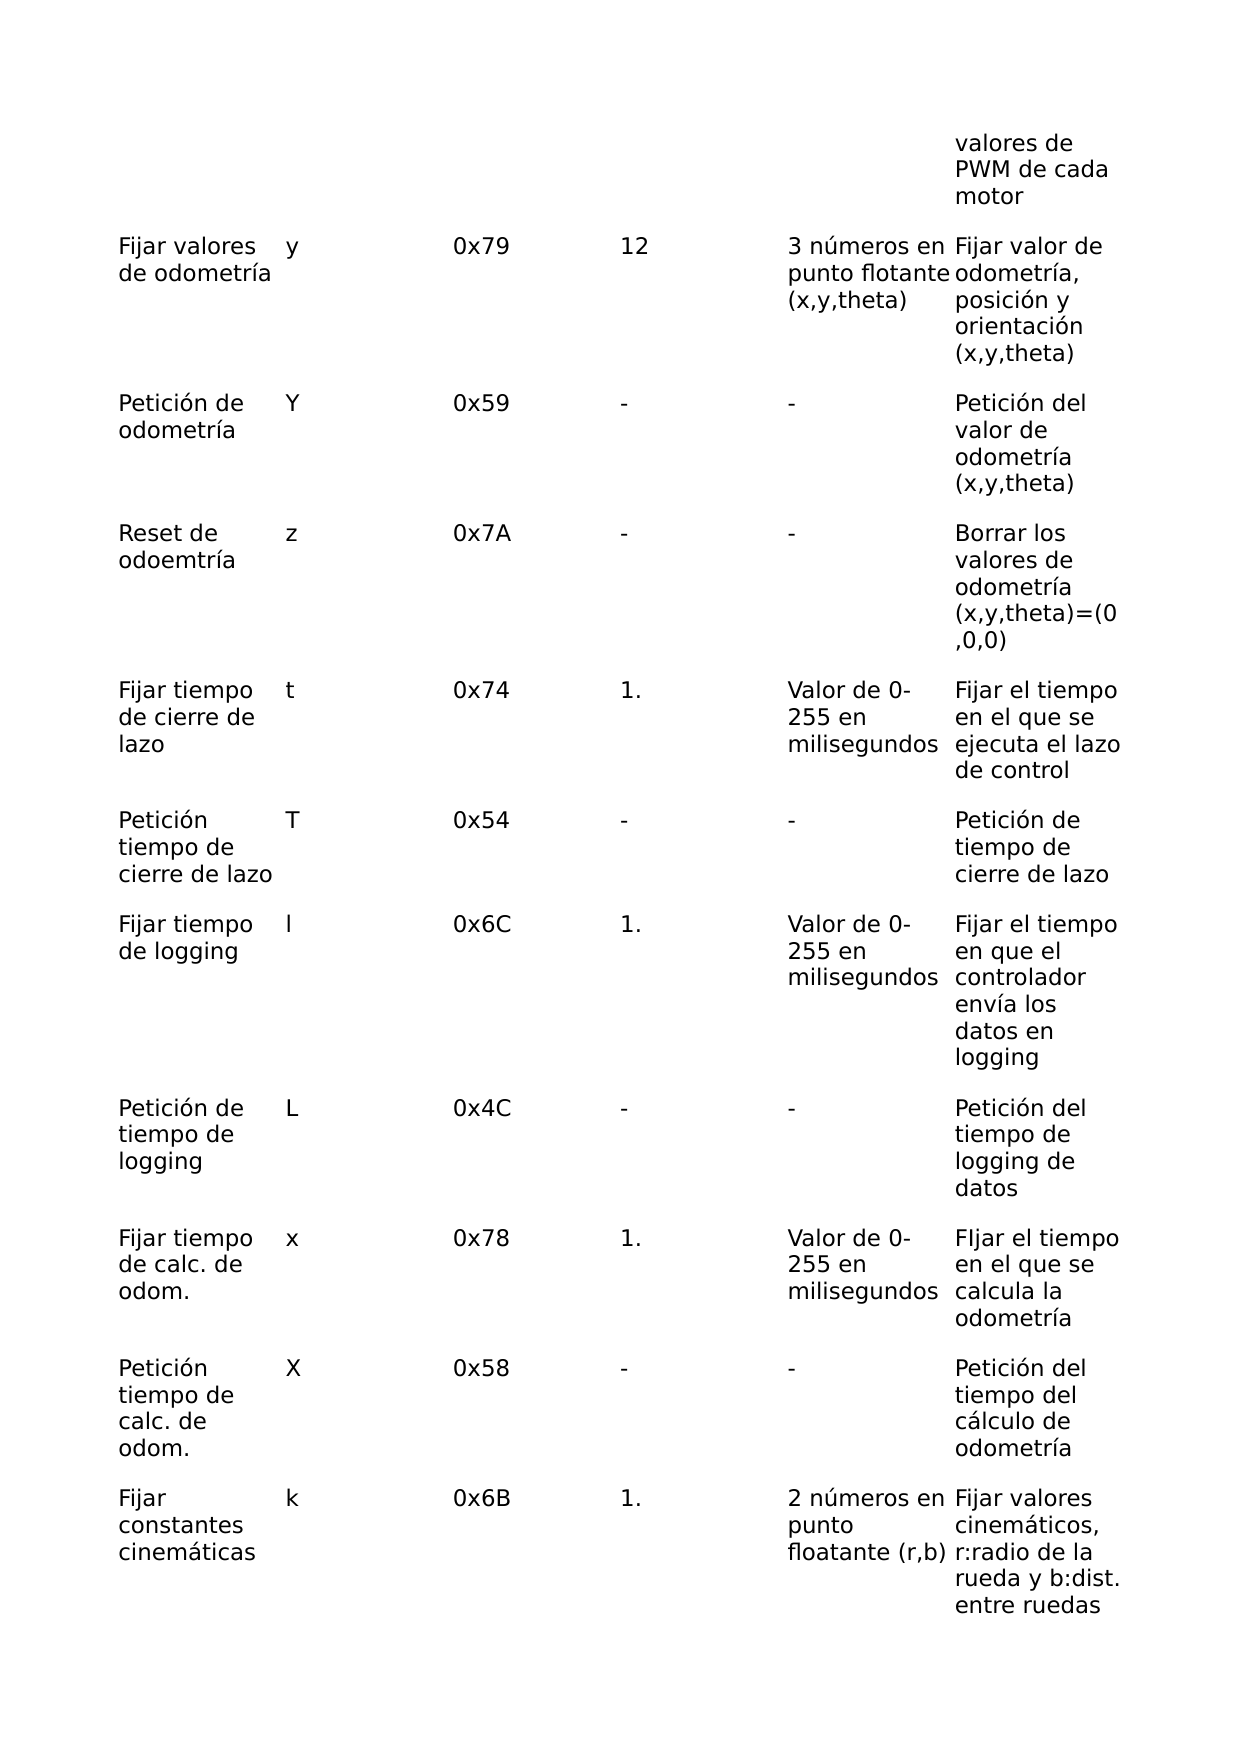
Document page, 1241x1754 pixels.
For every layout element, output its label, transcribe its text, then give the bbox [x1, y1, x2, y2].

table_cell Y [285, 379, 453, 509]
table_cell Petición de tiempo de cierre de lazo [955, 796, 1122, 899]
table_cell valores de PWM de cada motor [955, 118, 1122, 222]
table_cell Fijar tiempo de cierre de lazo [118, 666, 285, 796]
table_cell - [620, 1343, 787, 1473]
table_cell - [787, 509, 954, 666]
table_cell Valor de 0-255 en milisegundos [787, 666, 954, 796]
table_cell - [620, 118, 787, 222]
table_cell 0x7A [453, 509, 620, 666]
table_cell Petición de odometría [118, 379, 285, 509]
table_cell Fijar tiempo de calc. de odom. [118, 1213, 285, 1343]
table_cell 0x6C [453, 899, 620, 1083]
table_cell Petición tiempo de calc. de odom. [118, 1343, 285, 1473]
table_cell Fijar el tiempo en que el controlador envía los datos en logging [955, 899, 1122, 1083]
table_cell 1. [620, 899, 787, 1083]
table_cell Fijar valores de odometría [118, 222, 285, 378]
table_cell 0x74 [453, 666, 620, 796]
table_cell Petición tiempo de cierre de lazo [118, 796, 285, 899]
table_cell 1. [620, 1474, 787, 1630]
table_cell k [285, 1474, 453, 1630]
table_cell - [620, 379, 787, 509]
table_cell - [787, 1343, 954, 1473]
table_cell FIjar el tiempo en el que se calcula la odometría [955, 1213, 1122, 1343]
table_cell - [620, 796, 787, 899]
table_cell l [285, 899, 453, 1083]
table_cell 0x58 [453, 1343, 620, 1473]
table_cell Reset de odoemtría [118, 509, 285, 666]
table_cell Fijar valores cinemáticos, r:radio de la rueda y b:dist. entre ruedas [955, 1474, 1122, 1630]
table_cell Petición del tiempo de logging de datos [955, 1083, 1122, 1213]
table_cell Fijar el tiempo en el que se ejecuta el lazo de control [955, 666, 1122, 796]
table_cell 0x59 [453, 379, 620, 509]
table_cell 12 [620, 222, 787, 378]
table_cell - [620, 509, 787, 666]
table_cell Borrar los valores de odometría (x,y,theta)=(0,0,0) [955, 509, 1122, 666]
table_cell Fijar valor de odometría, posición y orientación (x,y,theta) [955, 222, 1122, 378]
table_cell [453, 118, 620, 222]
table_cell 2 números en punto floatante (r,b) [787, 1474, 954, 1630]
table_cell x [285, 1213, 453, 1343]
table_cell 1. [620, 1213, 787, 1343]
table_cell t [285, 666, 453, 796]
table_cell y [285, 222, 453, 378]
table_cell 0x79 [453, 222, 620, 378]
table_cell - [787, 796, 954, 899]
table_cell - [787, 1083, 954, 1213]
table_cell - [620, 1083, 787, 1213]
table_cell Valor de 0-255 en milisegundos [787, 899, 954, 1083]
table_cell L [285, 1083, 453, 1213]
table_cell 0x4C [453, 1083, 620, 1213]
table_cell Petición del tiempo del cálculo de odometría [955, 1343, 1122, 1473]
table_cell - [787, 118, 954, 222]
table_cell T [285, 796, 453, 899]
table_cell 1. [620, 666, 787, 796]
table_cell - [787, 379, 954, 509]
table_cell 0x78 [453, 1213, 620, 1343]
table_cell Valor de 0-255 en milisegundos [787, 1213, 954, 1343]
table_cell 0x54 [453, 796, 620, 899]
table_cell [285, 118, 453, 222]
table_cell Fijar constantes cinemáticas [118, 1474, 285, 1630]
table_cell Petición de tiempo de logging [118, 1083, 285, 1213]
table_cell Fijar tiempo de logging [118, 899, 285, 1083]
table_cell X [285, 1343, 453, 1473]
table_cell Petición del valor de odometría (x,y,theta) [955, 379, 1122, 509]
table_cell 3 números en punto flotante (x,y,theta) [787, 222, 954, 378]
table_cell [118, 118, 285, 222]
table_cell 0x6B [453, 1474, 620, 1630]
table_cell z [285, 509, 453, 666]
